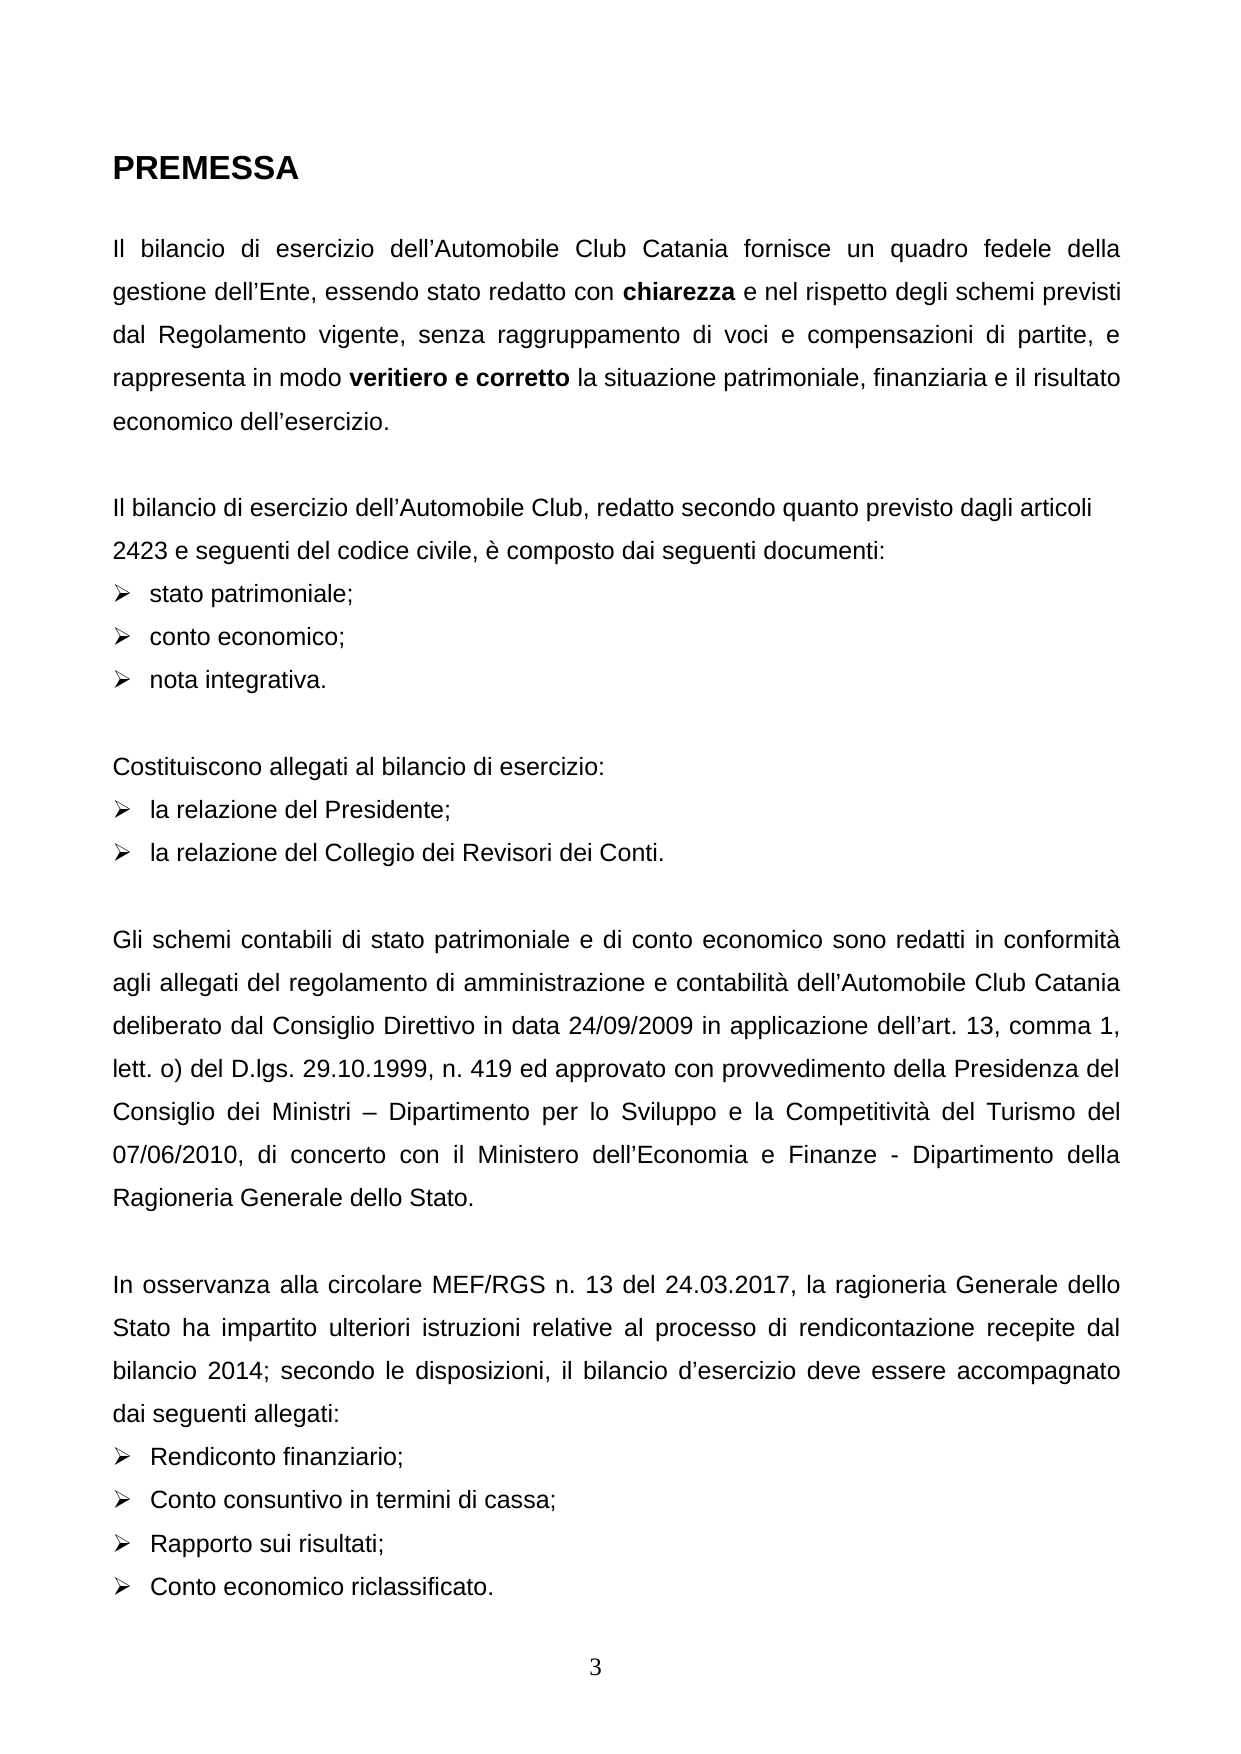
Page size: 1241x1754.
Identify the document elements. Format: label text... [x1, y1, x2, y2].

list Rendiconto finanziario; [112, 1442, 1122, 1471]
list conto economico; [112, 622, 1122, 651]
text Il bilancio di esercizio dell’Automobile Club, redatto secondo quanto previsto dagli articoli 2423 e seguenti del codice civile, è composto dai seguenti documenti: [112, 493, 1122, 565]
list nota integrativa. [112, 666, 1122, 694]
list stato patrimoniale; [112, 579, 1122, 608]
text Costituiscono allegati al bilancio di esercizio: [112, 752, 1122, 781]
list Conto consuntivo in termini di cassa; [112, 1485, 1122, 1514]
text Gli schemi contabili di stato patrimoniale e di conto economico sono redatti in conformità agli allegati del regolamento di amministrazione e contabilità dell’Automobile Club Catania deliberato dal Consiglio Direttivo in data 24/09/2009 in applicazione dell’art. 13, comma 1, lett. o) del D.lgs. 29.10.1999, n. 419 ed approvato con provvedimento della Presidenza del Consiglio dei Ministri – Dipartimento per lo Sviluppo e la Competitività del Turismo del 07/06/2010, di concerto con il Ministero dell’Economia e Finanze - Dipartimento della Ragioneria Generale dello Stato. [112, 924, 1122, 1212]
list Rapporto sui risultati; [112, 1528, 1122, 1557]
list Conto economico riclassificato. [112, 1572, 1122, 1601]
list la relazione del Presidente; [112, 795, 1122, 824]
text Il bilancio di esercizio dell’Automobile Club Catania fornisce un quadro fedele della gestione dell’Ente, essendo stato redatto con chiarezza e nel rispetto degli schemi previsti dal Regolamento vigente, senza raggruppamento di voci e compensazioni di partite, e rappresenta in modo veritiero e corretto la situazione patrimoniale, finanziaria e il risultato economico dell’esercizio. [112, 234, 1122, 435]
text In osservanza alla circolare MEF/RGS n. 13 del 24.03.2017, la ragioneria Generale dello Stato ha impartito ulteriori istruzioni relative al processo di rendicontazione recepite dal bilancio 2014; secondo le disposizioni, il bilancio d’esercizio deve essere accompagnato dai seguenti allegati: [112, 1269, 1122, 1428]
list la relazione del Collegio dei Revisori dei Conti. [112, 838, 1122, 867]
subtitle PREMESSA [112, 148, 1122, 186]
